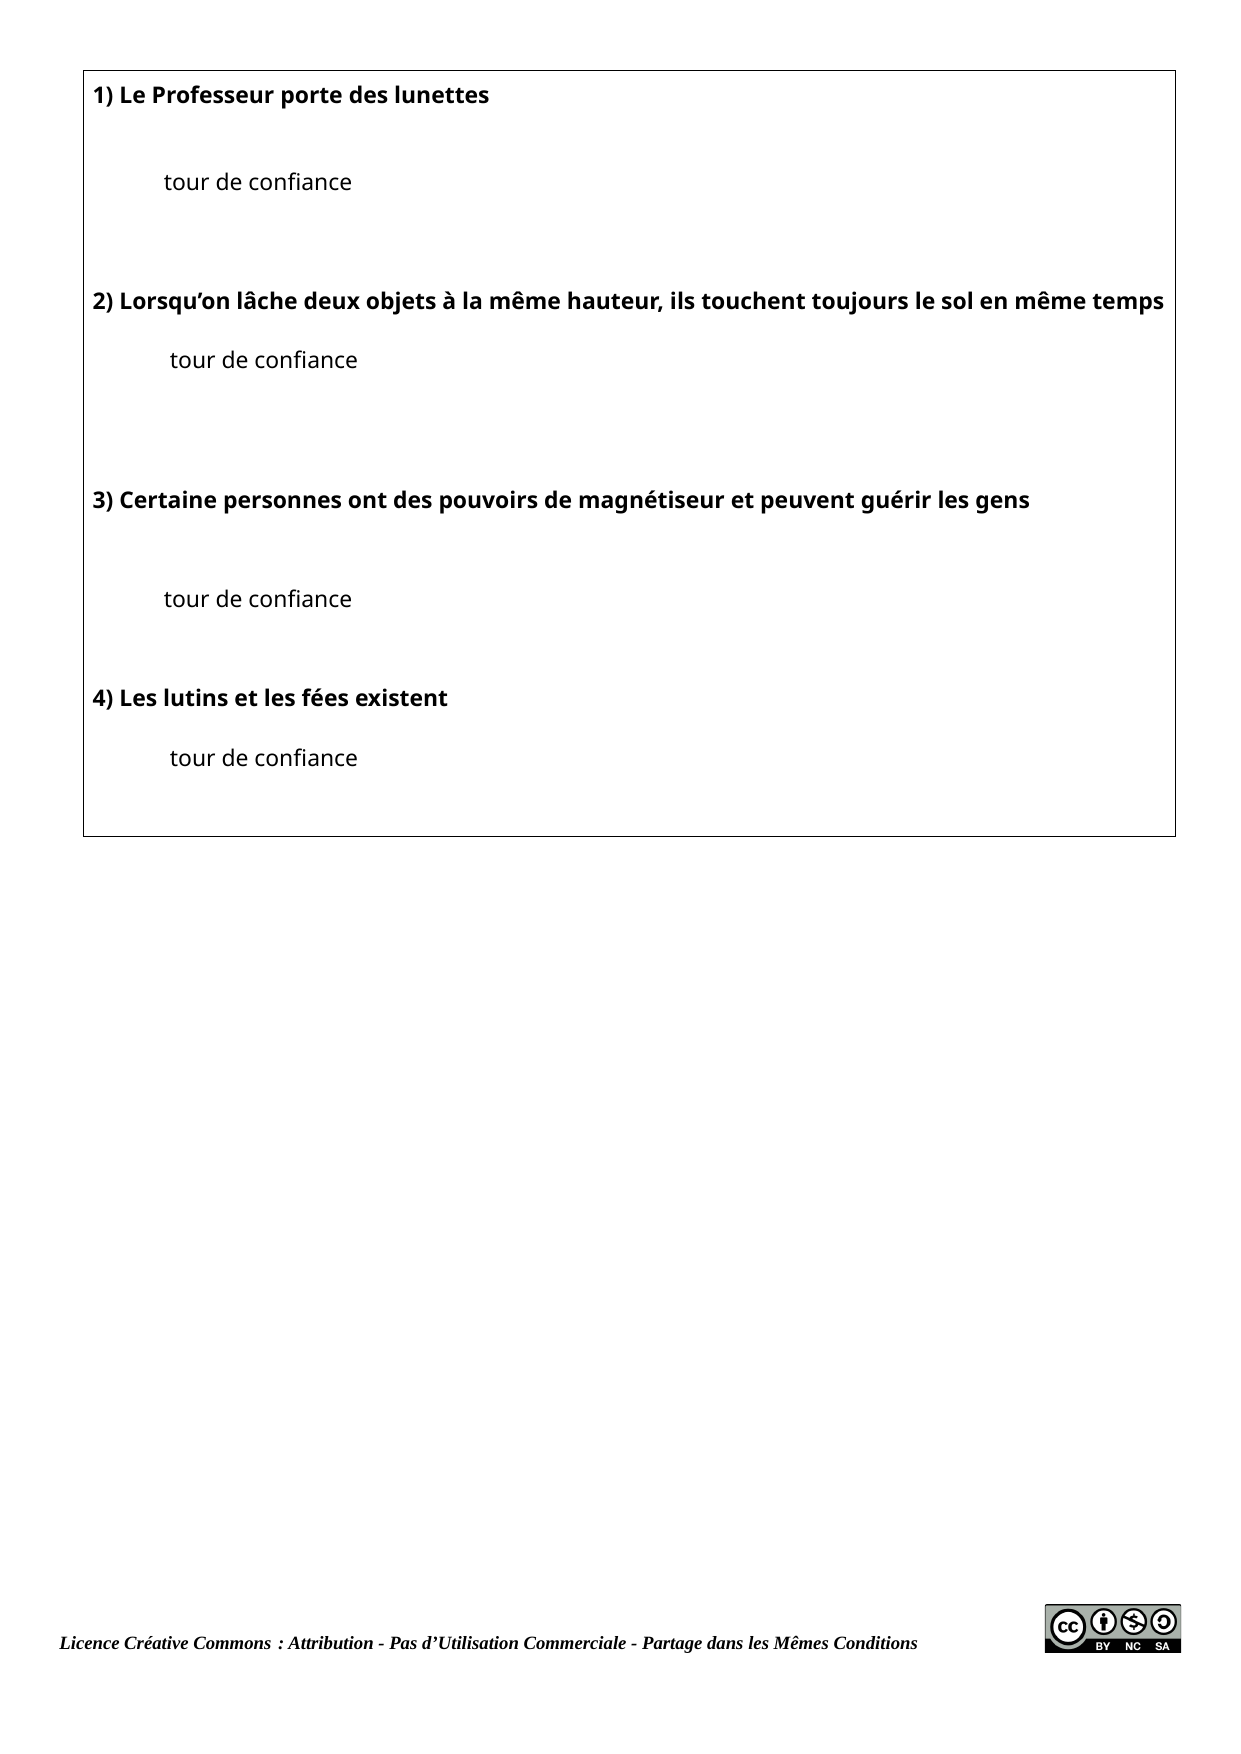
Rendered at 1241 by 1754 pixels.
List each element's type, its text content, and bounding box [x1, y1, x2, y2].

text 4) Les lutins et les fées existent [92, 682, 1166, 713]
text 1) Le Professeur porte des lunettes [92, 79, 1166, 110]
text tour de confiance [92, 583, 1166, 614]
text tour de confiance [92, 166, 1166, 197]
text 3) Certaine personnes ont des pouvoirs de magnétiseur et peuvent guérir les gens [92, 483, 1166, 515]
text tour de confiance [92, 742, 1166, 773]
text tour de confiance [92, 344, 1166, 375]
picture [1044, 1604, 1182, 1653]
text 2) Lorsqu’on lâche deux objets à la même hauteur, ils touchent toujours le sol en même temps [92, 285, 1166, 316]
